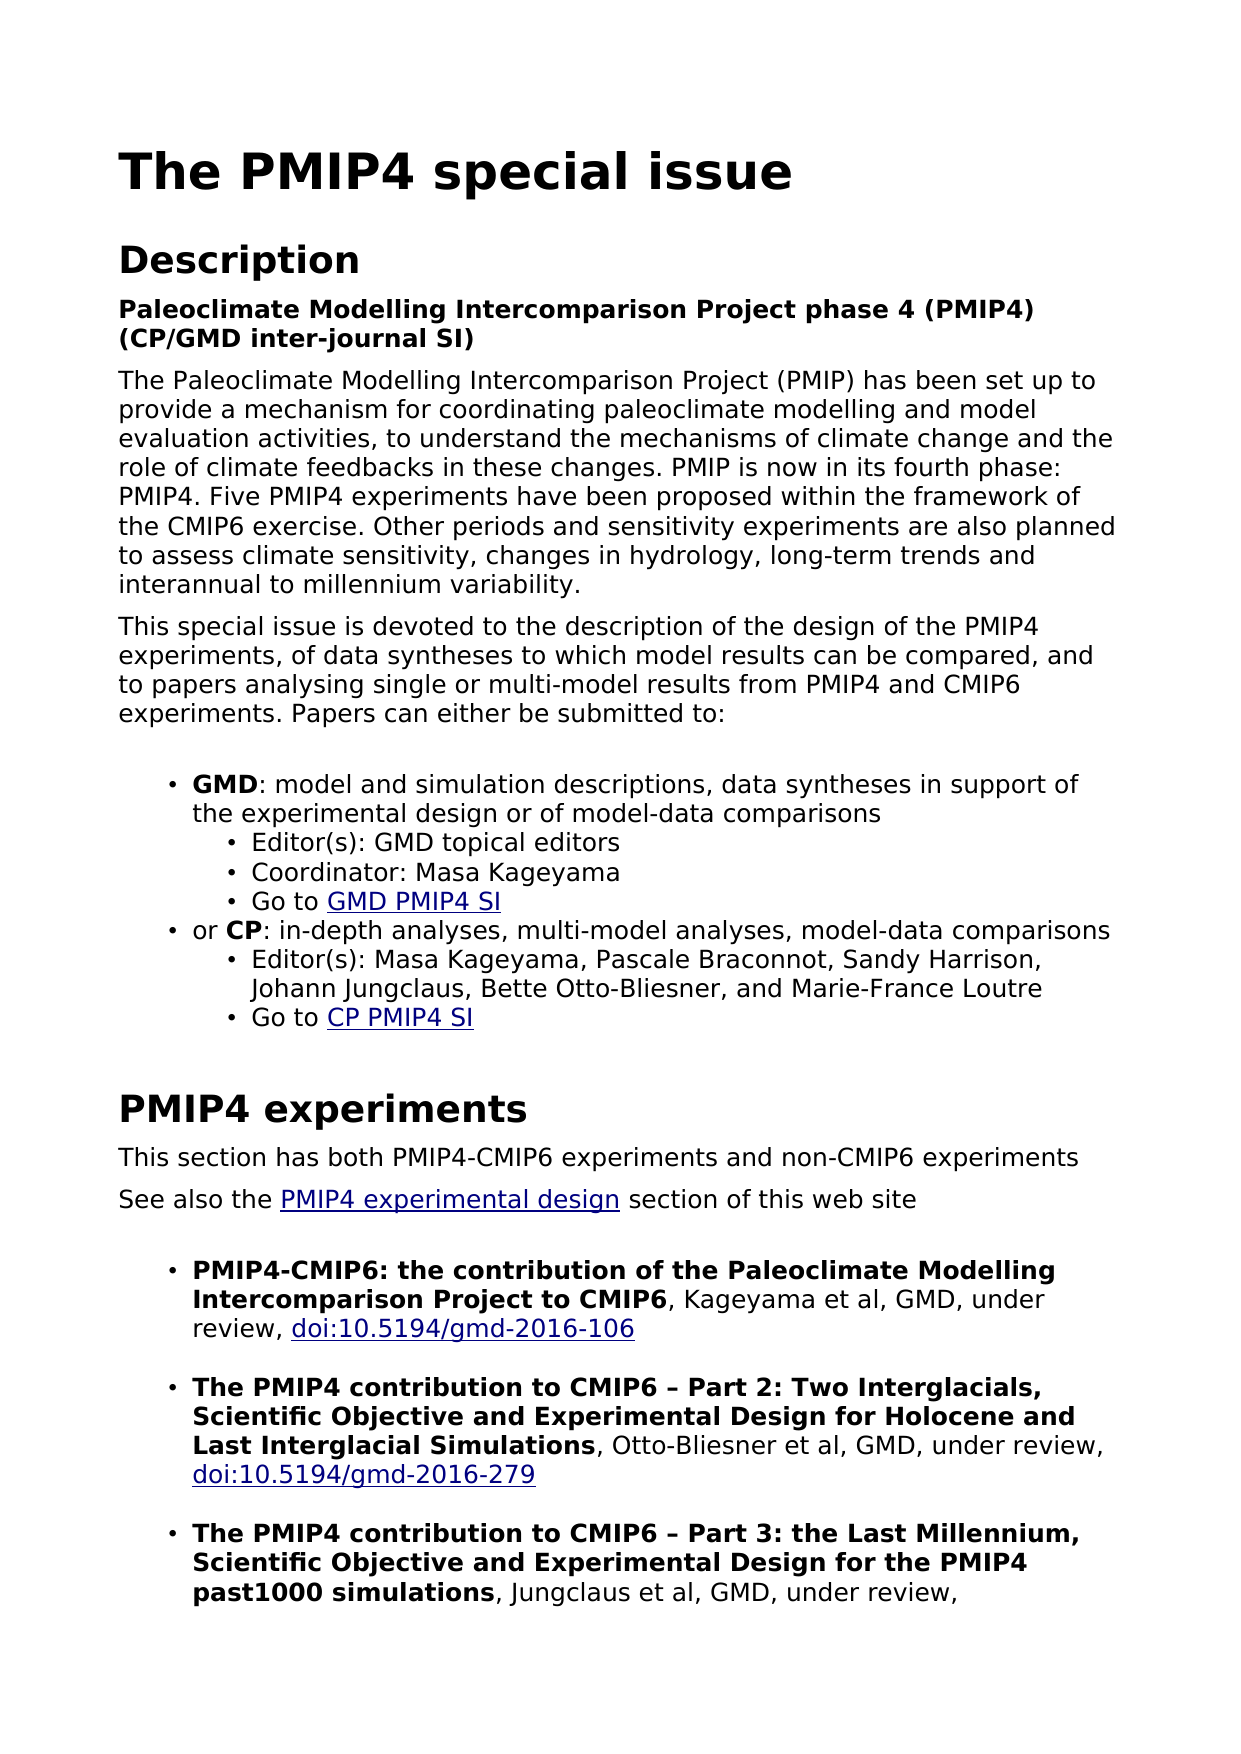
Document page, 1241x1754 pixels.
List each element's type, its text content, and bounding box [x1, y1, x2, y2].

list PMIP4-CMIP6: the contribution of the Paleoclimate Modelling Intercomparison Project to CMIP6, Kageyama et al, GMD, under review, doi:10.5194/gmd-2016-106 [177, 1256, 1122, 1344]
list Coordinator: Masa Kageyama [236, 858, 1122, 887]
list Editor(s): Masa Kageyama, Pascale Braconnot, Sandy Harrison, Johann Jungclaus, Bette Otto-Bliesner, and Marie-France Loutre [236, 945, 1122, 1004]
text The Paleoclimate Modelling Intercomparison Project (PMIP) has been set up to provide a mechanism for coordinating paleoclimate modelling and model evaluation activities, to understand the mechanisms of climate change and the role of climate feedbacks in these changes. PMIP is now in its fourth phase: PMIP4. Five PMIP4 experiments have been proposed within the framework of the CMIP6 exercise. Other periods and sensitivity experiments are also planned to assess climate sensitivity, changes in hydrology, long-term trends and interannual to millennium variability. [118, 366, 1122, 599]
list The PMIP4 contribution to CMIP6 – Part 3: the Last Millennium, Scientific Objective and Experimental Design for the PMIP4 past1000 simulations, Jungclaus et al, GMD, under review, [177, 1519, 1122, 1607]
text See also the PMIP4 experimental design section of this web site [118, 1185, 1122, 1214]
text This section has both PMIP4-CMIP6 experiments and non-CMIP6 experiments [118, 1143, 1122, 1173]
list Go to GMD PMIP4 SI [236, 887, 1122, 916]
text This special issue is devoted to the description of the design of the PMIP4 experiments, of data syntheses to which model results can be compared, and to papers analysing single or multi-model results from PMIP4 and CMIP6 experiments. Papers can either be submitted to: [118, 612, 1122, 728]
list Editor(s): GMD topical editors [236, 829, 1122, 858]
list or CP: in-depth analyses, multi-model analyses, model-data comparisons [177, 916, 1122, 945]
list GMD: model and simulation descriptions, data syntheses in support of the experimental design or of model-data comparisons [177, 770, 1122, 829]
text Paleoclimate Modelling Intercomparison Project phase 4 (PMIP4) (CP/GMD inter-journal SI) [118, 295, 1122, 353]
subtitle PMIP4 experiments [118, 1087, 1122, 1131]
list Go to CP PMIP4 SI [236, 1004, 1122, 1033]
list The PMIP4 contribution to CMIP6 – Part 2: Two Interglacials, Scientific Objective and Experimental Design for Holocene and Last Interglacial Simulations, Otto-Bliesner et al, GMD, under review, doi:10.5194/gmd-2016-279 [177, 1373, 1122, 1490]
subtitle Description [118, 239, 1122, 282]
subtitle The PMIP4 special issue [118, 143, 1122, 201]
